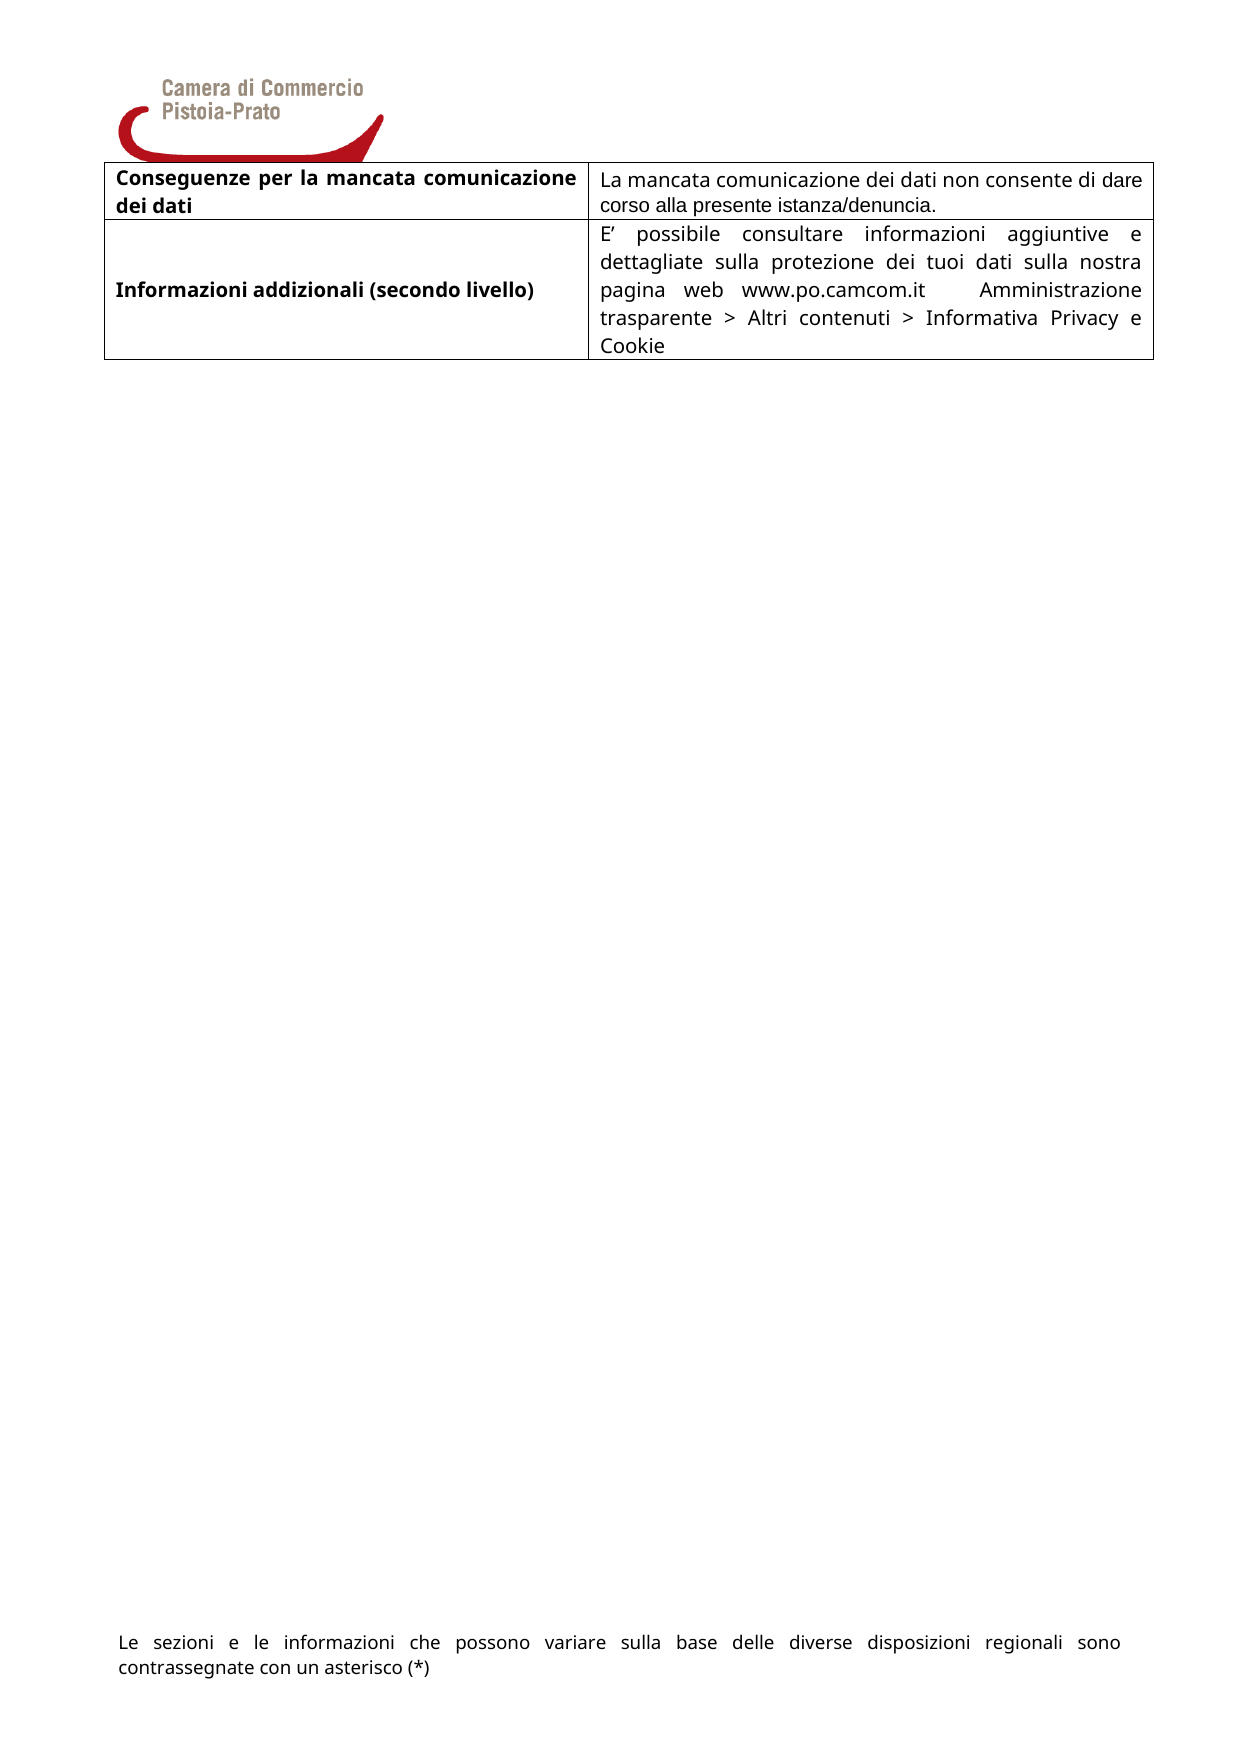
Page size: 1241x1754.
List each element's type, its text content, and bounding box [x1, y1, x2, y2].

table_cell La mancata comunicazione dei dati non consente di dare corso alla presente istanza/denuncia. [589, 163, 1153, 219]
table_cell Conseguenze per la mancata comunicazione dei dati [105, 163, 588, 219]
picture [118, 73, 384, 162]
table_cell E’ possibile consultare informazioni aggiuntive e dettagliate sulla protezione dei tuoi dati sulla nostra pagina web www.po.camcom.it Amministrazione trasparente > Altri contenuti > Informativa Privacy e Cookie [589, 220, 1153, 359]
table_cell Informazioni addizionali (secondo livello) [105, 220, 588, 359]
